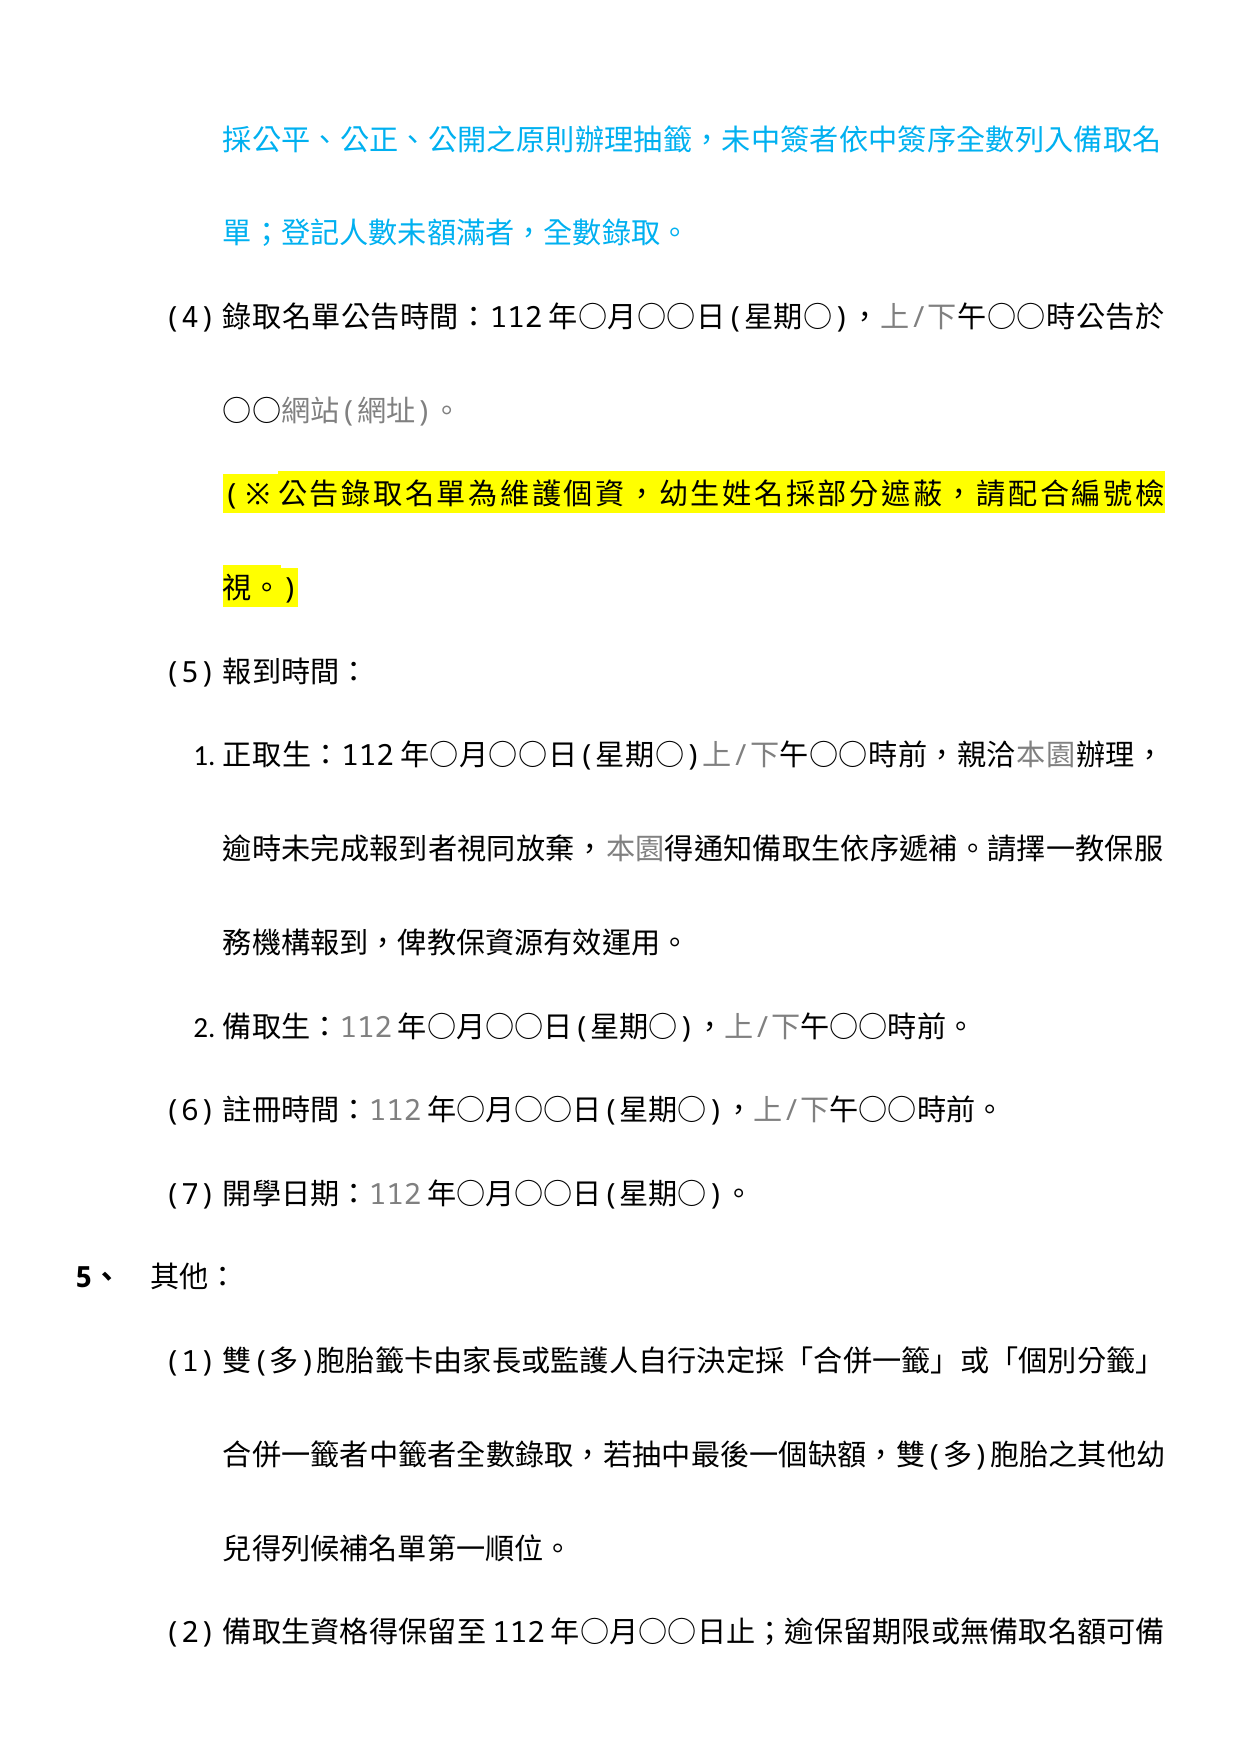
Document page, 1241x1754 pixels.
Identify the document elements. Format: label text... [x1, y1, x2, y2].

list 雙(多)胞胎籤卡由家長或監護人自行決定採「合併一籤」或「個別分籤」，合併一籤者中籤者全數錄取，若抽中最後一個缺額，雙(多)胞胎之其他幼兒得列候補名單第一順位。 [164, 1317, 1165, 1567]
text (※公告錄取名單為維護個資，幼生姓名採部分遮蔽，請配合編號檢視。) [223, 451, 1165, 607]
list 其他： [75, 1234, 1165, 1296]
list 註冊時間：112年○月○○日(星期○)，上/下午○○時前。 [164, 1066, 1165, 1129]
list 備取生資格得保留至112年○月○○日止；逾保留期限或無備取名額可備 [164, 1588, 1165, 1651]
list 採公平、公正、公開之原則辦理抽籤，未中簽者依中簽序全數列入備取名單；登記人數未額滿者，全數錄取。 [164, 96, 1165, 252]
list 備取生：112年○月○○日(星期○)，上/下午○○時前。 [193, 983, 1165, 1045]
list 正取生：112年○月○○日(星期○)上/下午○○時前，親洽本園辦理，逾時未完成報到者視同放棄，本園得通知備取生依序遞補。請擇一教保服務機構報到，俾教保資源有效運用。 [193, 712, 1165, 962]
list 錄取名單公告時間：112年○月○○日(星期○)，上/下午○○時公告於○○網站(網址)。 [164, 273, 1165, 429]
list 報到時間： [164, 628, 1165, 690]
list 開學日期：112年○月○○日(星期○)。 [164, 1150, 1165, 1212]
